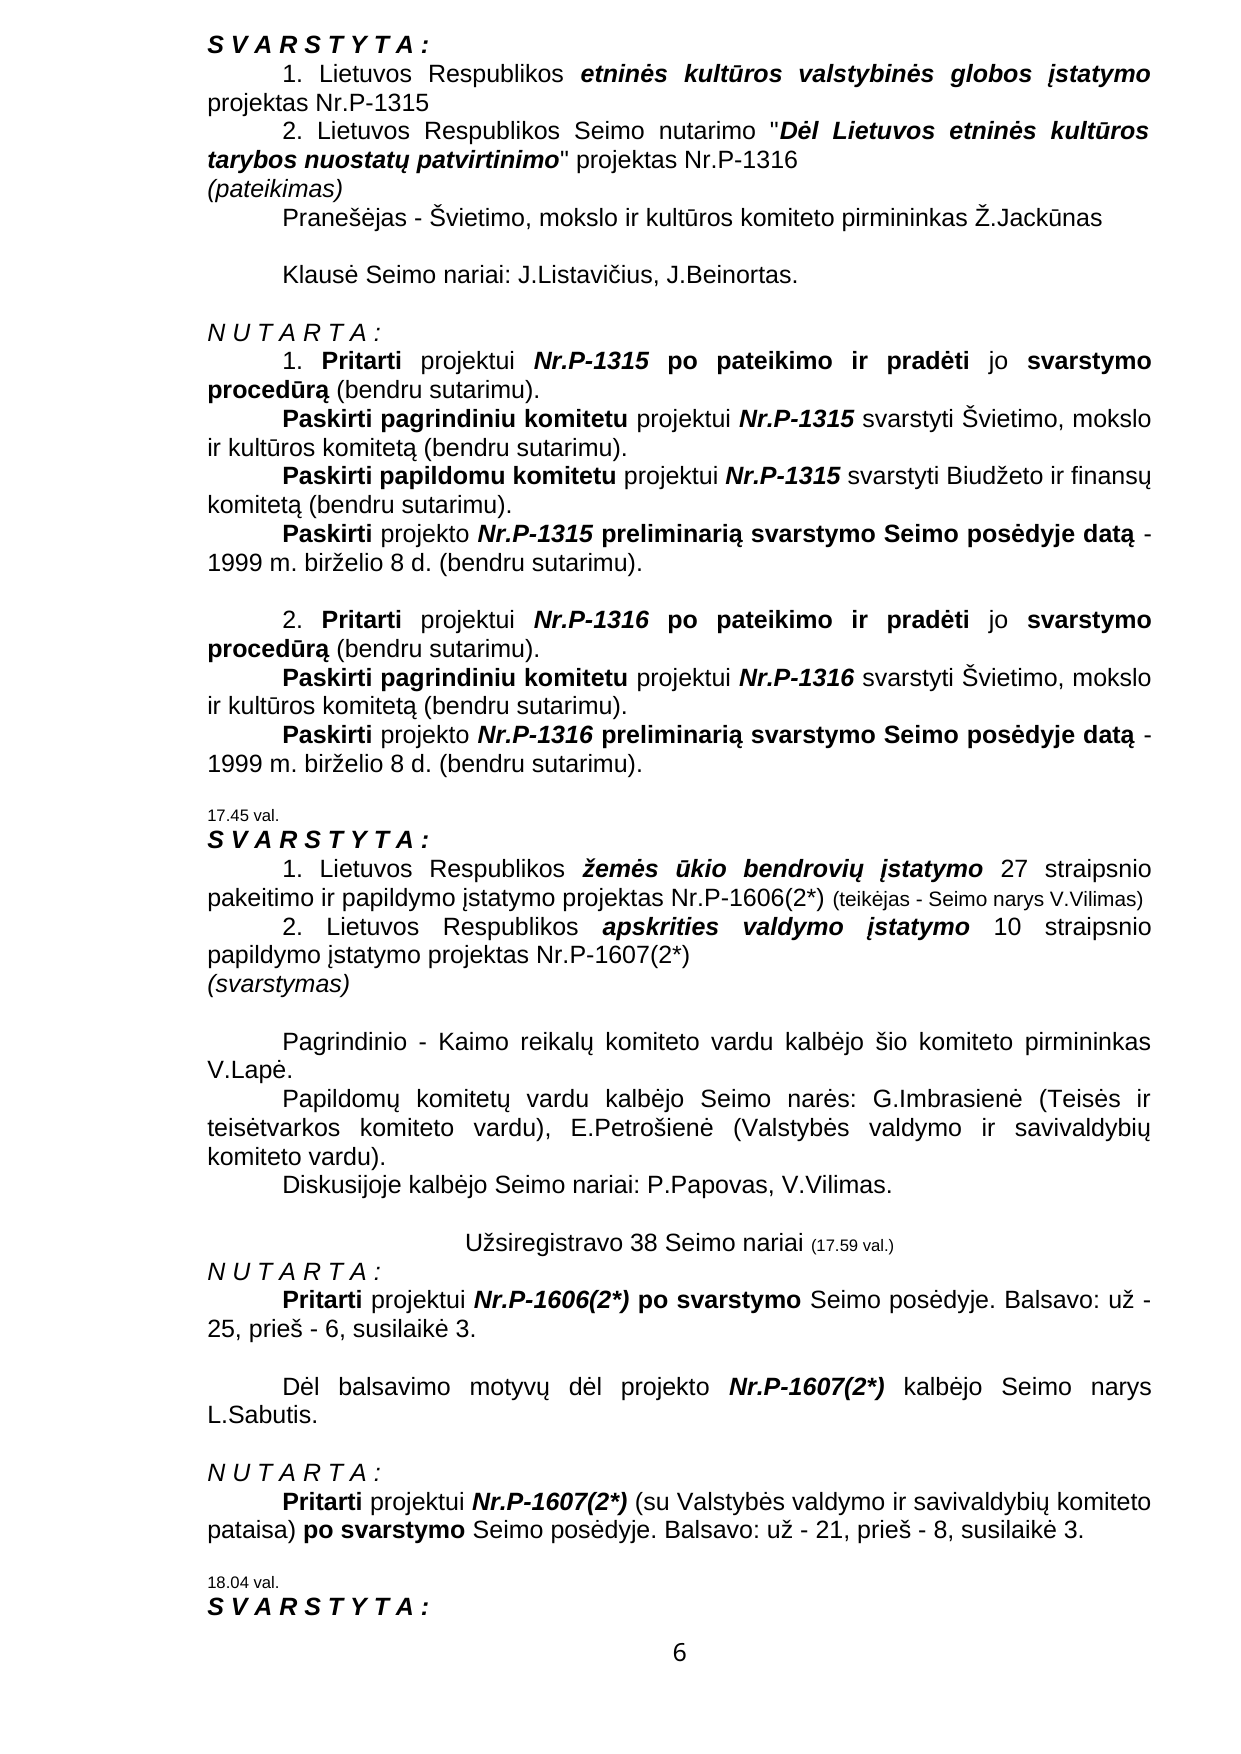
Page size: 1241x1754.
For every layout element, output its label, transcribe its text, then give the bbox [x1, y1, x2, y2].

text Papildomų komitetų vardu kalbėjo Seimo narės: G.Imbrasienė (Teisės ir teisėtvarkos komiteto vardu), E.Petrošienė (Valstybės valdymo ir savivaldybių komiteto vardu). [207, 1084, 1152, 1170]
text Klausė Seimo nariai: J.Listavičius, J.Beinortas. [207, 260, 1152, 289]
text Paskirti pagrindiniu komitetu projektui Nr.P-1315 svarstyti Švietimo, mokslo ir kultūros komitetą (bendru sutarimu). [207, 404, 1152, 461]
text S V A R S T Y T A : [207, 825, 1152, 854]
text Diskusijoje kalbėjo Seimo nariai: P.Papovas, V.Vilimas. [207, 1170, 1152, 1199]
text (pateikimas) [207, 174, 1152, 202]
text 2. Lietuvos Respublikos apskrities valdymo įstatymo 10 straipsnio papildymo įstatymo projektas Nr.P-1607(2*) [207, 912, 1152, 969]
text N U T A R T A : [207, 1257, 1152, 1285]
text 2. Pritarti projektui Nr.P-1316 po pateikimo ir pradėti jo svarstymo procedūrą (bendru sutarimu). [207, 605, 1152, 662]
text N U T A R T A : [207, 317, 1152, 346]
text 1. Lietuvos Respublikos žemės ūkio bendrovių įstatymo 27 straipsnio pakeitimo ir papildymo įstatymo projektas Nr.P-1606(2*) (teikėjas - Seimo narys V.Vilimas) [207, 854, 1152, 912]
text Paskirti pagrindiniu komitetu projektui Nr.P-1316 svarstyti Švietimo, mokslo ir kultūros komitetą (bendru sutarimu). [207, 662, 1152, 720]
text Pranešėjas - Švietimo, mokslo ir kultūros komiteto pirmininkas Ž.Jackūnas [207, 202, 1152, 231]
text Pagrindinio - Kaimo reikalų komiteto vardu kalbėjo šio komiteto pirmininkas V.Lapė. [207, 1027, 1152, 1084]
text 1. Lietuvos Respublikos etninės kultūros valstybinės globos įstatymo projektas Nr.P-1315 [207, 59, 1152, 116]
text Paskirti papildomu komitetu projektui Nr.P-1315 svarstyti Biudžeto ir finansų komitetą (bendru sutarimu). [207, 461, 1152, 519]
text Dėl balsavimo motyvų dėl projekto Nr.P-1607(2*) kalbėjo Seimo narys L.Sabutis. [207, 1372, 1152, 1429]
text N U T A R T A : [207, 1458, 1152, 1487]
text Paskirti projekto Nr.P-1316 preliminarią svarstymo Seimo posėdyje datą - 1999 m. birželio 8 d. (bendru sutarimu). [207, 720, 1152, 777]
text S V A R S T Y T A : [207, 1592, 1152, 1621]
text 2. Lietuvos Respublikos Seimo nutarimo "Dėl Lietuvos etninės kultūros tarybos nuostatų patvirtinimo" projektas Nr.P-1316 [207, 116, 1152, 174]
text S V A R S T Y T A : [207, 30, 1152, 59]
text 18.04 val. [207, 1573, 1152, 1592]
text Pritarti projektui Nr.P-1606(2*) po svarstymo Seimo posėdyje. Balsavo: už - 25, prieš - 6, susilaikė 3. [207, 1285, 1152, 1343]
text (svarstymas) [207, 969, 1152, 998]
text Paskirti projekto Nr.P-1315 preliminarią svarstymo Seimo posėdyje datą - 1999 m. birželio 8 d. (bendru sutarimu). [207, 519, 1152, 576]
text 1. Pritarti projektui Nr.P-1315 po pateikimo ir pradėti jo svarstymo procedūrą (bendru sutarimu). [207, 346, 1152, 404]
text Užsiregistravo 38 Seimo nariai (17.59 val.) [207, 1228, 1152, 1257]
text Pritarti projektui Nr.P-1607(2*) (su Valstybės valdymo ir savivaldybių komiteto pataisa) po svarstymo Seimo posėdyje. Balsavo: už - 21, prieš - 8, susilaikė 3. [207, 1487, 1152, 1544]
text 17.45 val. [207, 806, 1152, 825]
